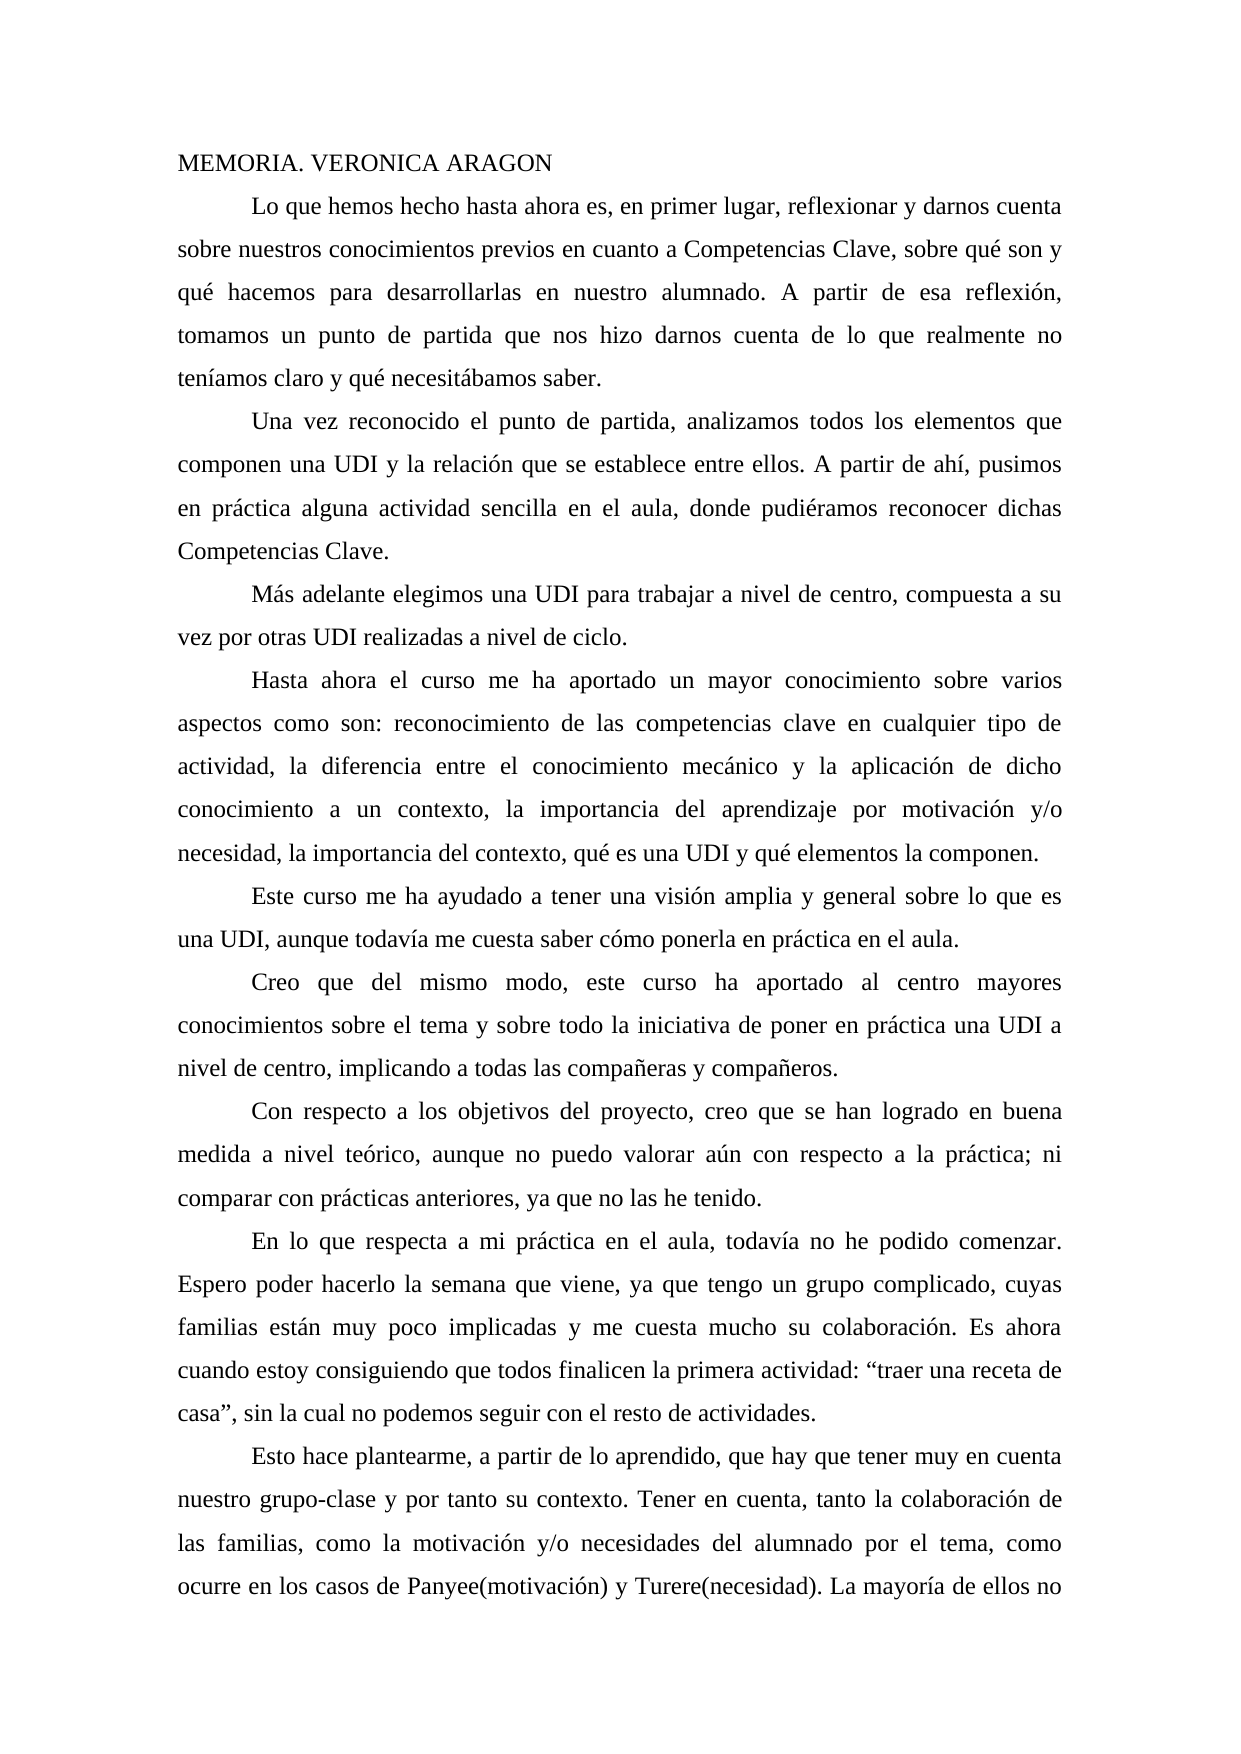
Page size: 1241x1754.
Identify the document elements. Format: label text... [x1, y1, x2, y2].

text Hasta ahora el curso me ha aportado un mayor conocimiento sobre varios aspectos como son: reconocimiento de las competencias clave en cualquier tipo de actividad, la diferencia entre el conocimiento mecánico y la aplicación de dicho conocimiento a un contexto, la importancia del aprendizaje por motivación y/o necesidad, la importancia del contexto, qué es una UDI y qué elementos la componen. [177, 665, 1063, 866]
text Una vez reconocido el punto de partida, analizamos todos los elementos que componen una UDI y la relación que se establece entre ellos. A partir de ahí, pusimos en práctica alguna actividad sencilla en el aula, donde pudiéramos reconocer dichas Competencias Clave. [177, 406, 1063, 564]
text En lo que respecta a mi práctica en el aula, todavía no he podido comenzar. Espero poder hacerlo la semana que viene, ya que tengo un grupo complicado, cuyas familias están muy poco implicadas y me cuesta mucho su colaboración. Es ahora cuando estoy consiguiendo que todos finalicen la primera actividad: “traer una receta de casa”, sin la cual no podemos seguir con el resto de actividades. [177, 1226, 1063, 1427]
text Con respecto a los objetivos del proyecto, creo que se han logrado en buena medida a nivel teórico, aunque no puedo valorar aún con respecto a la práctica; ni comparar con prácticas anteriores, ya que no las he tenido. [177, 1096, 1063, 1211]
text Creo que del mismo modo, este curso ha aportado al centro mayores conocimientos sobre el tema y sobre todo la iniciativa de poner en práctica una UDI a nivel de centro, implicando a todas las compañeras y compañeros. [177, 967, 1063, 1082]
text Lo que hemos hecho hasta ahora es, en primer lugar, reflexionar y darnos cuenta sobre nuestros conocimientos previos en cuanto a Competencias Clave, sobre qué son y qué hacemos para desarrollarlas en nuestro alumnado. A partir de esa reflexión, tomamos un punto de partida que nos hizo darnos cuenta de lo que realmente no teníamos claro y qué necesitábamos saber. [177, 191, 1063, 392]
text Más adelante elegimos una UDI para trabajar a nivel de centro, compuesta a su vez por otras UDI realizadas a nivel de ciclo. [177, 579, 1063, 651]
text MEMORIA. VERONICA ARAGON [177, 148, 1063, 176]
text Esto hace plantearme, a partir de lo aprendido, que hay que tener muy en cuenta nuestro grupo-clase y por tanto su contexto. Tener en cuenta, tanto la colaboración de las familias, como la motivación y/o necesidades del alumnado por el tema, como ocurre en los casos de Panyee(motivación) y Turere(necesidad). La mayoría de ellos no [177, 1441, 1063, 1599]
text Este curso me ha ayudado a tener una visión amplia y general sobre lo que es una UDI, aunque todavía me cuesta saber cómo ponerla en práctica en el aula. [177, 881, 1063, 953]
